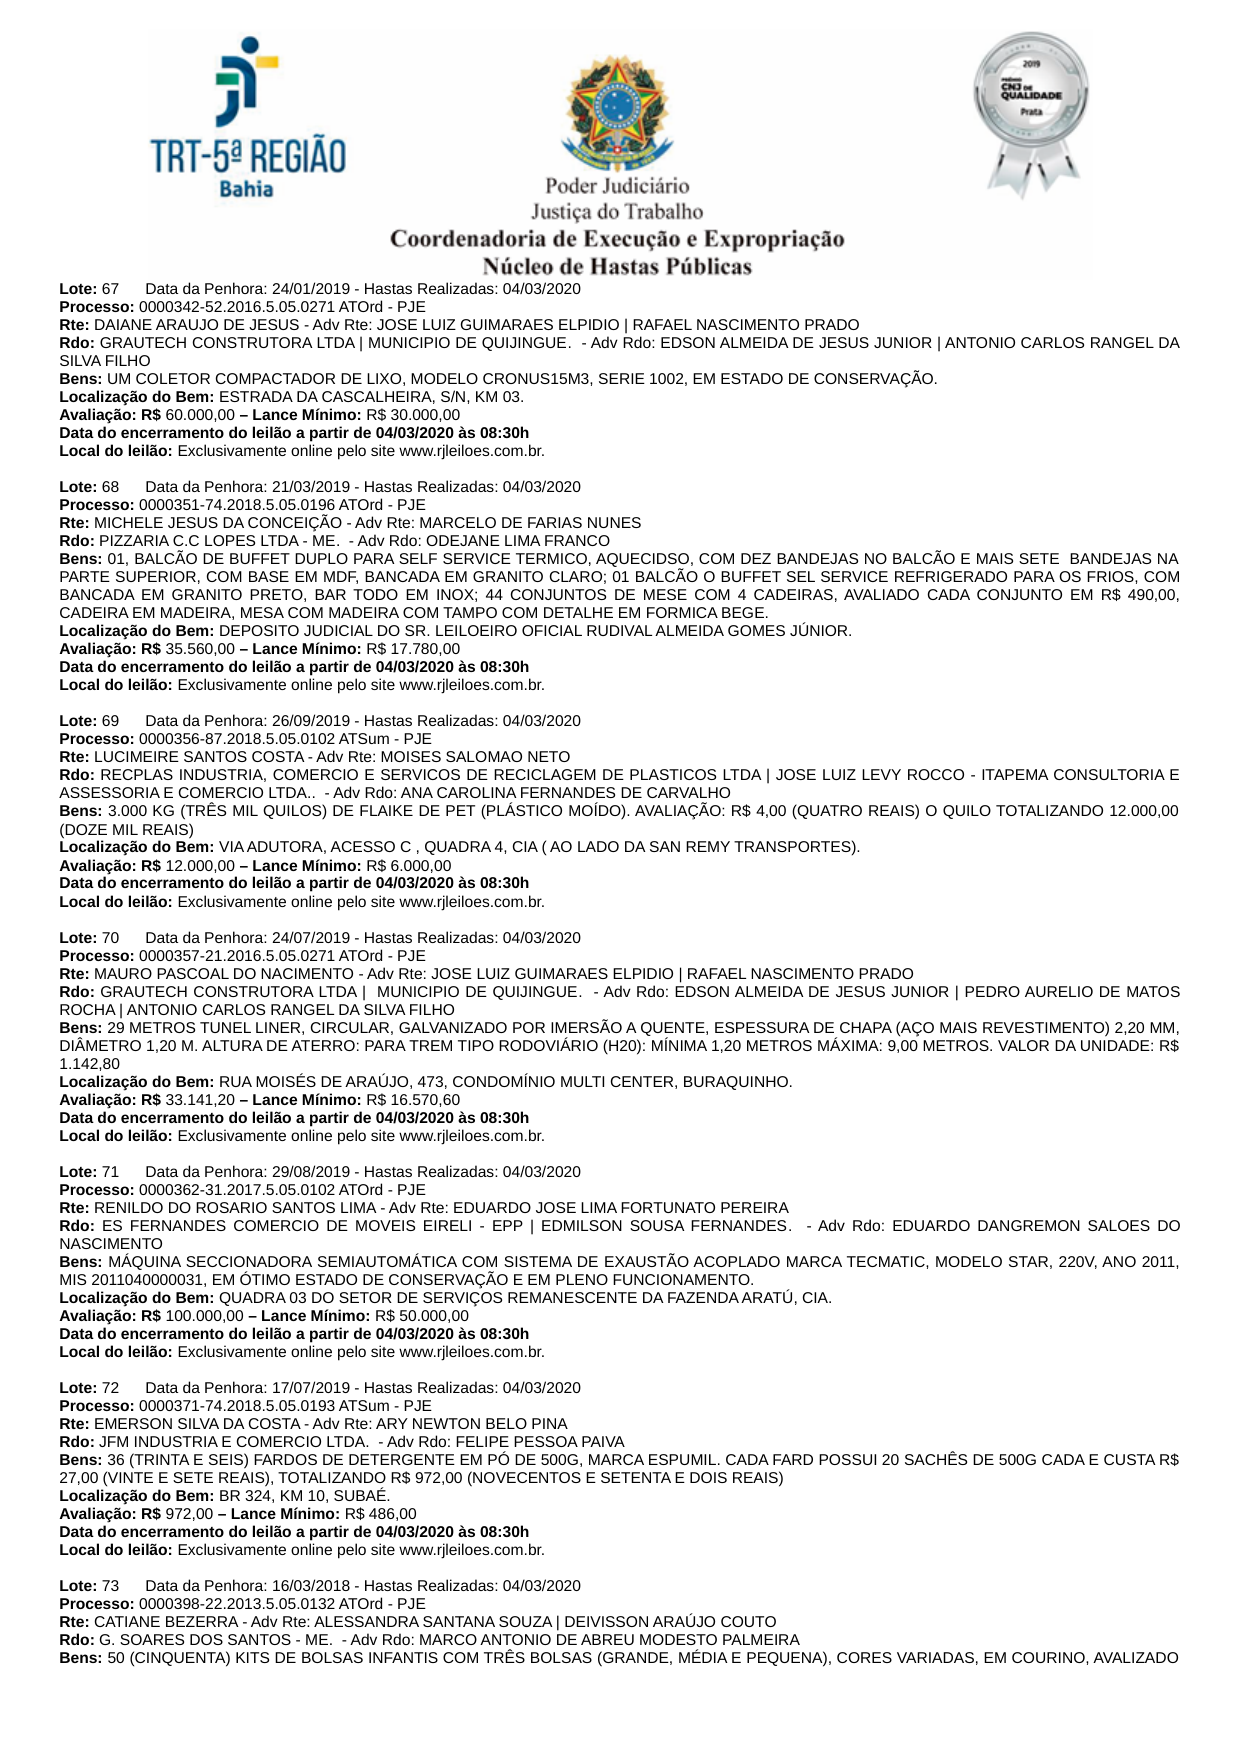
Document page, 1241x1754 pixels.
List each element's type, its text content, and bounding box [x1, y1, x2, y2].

text Lote: 68 Data da Penhora: 21/03/2019 - Hastas Realizadas: 04/03/2020 [59, 478, 1181, 496]
text Local do leilão: Exclusivamente online pelo site www.rjleiloes.com.br. [59, 442, 1181, 460]
text Rte: DAIANE ARAUJO DE JESUS - Adv Rte: JOSE LUIZ GUIMARAES ELPIDIO | RAFAEL NASCIMENTO PRADO [59, 316, 1181, 334]
text Data do encerramento do leilão a partir de 04/03/2020 às 08:30h [59, 1108, 1181, 1127]
text Localização do Bem: VIA ADUTORA, ACESSO C , QUADRA 4, CIA ( AO LADO DA SAN REMY TRANSPORTES). [59, 838, 1181, 856]
text Avaliação: R$ 100.000,00 – Lance Mínimo: R$ 50.000,00 [59, 1307, 1181, 1325]
text Avaliação: R$ 972,00 – Lance Mínimo: R$ 486,00 [59, 1505, 1181, 1523]
text Data do encerramento do leilão a partir de 04/03/2020 às 08:30h [59, 424, 1181, 442]
text Bens: 3.000 KG (TRÊS MIL QUILOS) DE FLAIKE DE PET (PLÁSTICO MOÍDO). AVALIAÇÃO: R$ 4,00 (QUATRO REAIS) O QUILO TOTALIZANDO 12.000,00 (DOZE MIL REAIS) [59, 802, 1181, 838]
text Data do encerramento do leilão a partir de 04/03/2020 às 08:30h [59, 874, 1181, 892]
text Data do encerramento do leilão a partir de 04/03/2020 às 08:30h [59, 658, 1181, 676]
text Rdo: GRAUTECH CONSTRUTORA LTDA | MUNICIPIO DE QUIJINGUE. - Adv Rdo: EDSON ALMEIDA DE JESUS JUNIOR | ANTONIO CARLOS RANGEL DA SILVA FILHO [59, 334, 1181, 370]
text Local do leilão: Exclusivamente online pelo site www.rjleiloes.com.br. [59, 1343, 1181, 1361]
text Avaliação: R$ 35.560,00 – Lance Mínimo: R$ 17.780,00 [59, 640, 1181, 658]
text Rdo: ES FERNANDES COMERCIO DE MOVEIS EIRELI - EPP | EDMILSON SOUSA FERNANDES. - Adv Rdo: EDUARDO DANGREMON SALOES DO NASCIMENTO [59, 1217, 1181, 1253]
text Processo: 0000356-87.2018.5.05.0102 ATSum - PJE [59, 730, 1181, 748]
text Processo: 0000371-74.2018.5.05.0193 ATSum - PJE [59, 1397, 1181, 1415]
text Localização do Bem: ESTRADA DA CASCALHEIRA, S/N, KM 03. [59, 388, 1181, 406]
text Rte: MAURO PASCOAL DO NACIMENTO - Adv Rte: JOSE LUIZ GUIMARAES ELPIDIO | RAFAEL NASCIMENTO PRADO [59, 964, 1181, 982]
text Avaliação: R$ 60.000,00 – Lance Mínimo: R$ 30.000,00 [59, 406, 1181, 424]
text Data do encerramento do leilão a partir de 04/03/2020 às 08:30h [59, 1523, 1181, 1541]
text Bens: 01, BALCÃO DE BUFFET DUPLO PARA SELF SERVICE TERMICO, AQUECIDSO, COM DEZ BANDEJAS NO BALCÃO E MAIS SETE BANDEJAS NA PARTE SUPERIOR, COM BASE EM MDF, BANCADA EM GRANITO CLARO; 01 BALCÃO O BUFFET SEL SERVICE REFRIGERADO PARA OS FRIOS, COM BANCADA EM GRANITO PRETO, BAR TODO EM INOX; 44 CONJUNTOS DE MESE COM 4 CADEIRAS, AVALIADO CADA CONJUNTO EM R$ 490,00, CADEIRA EM MADEIRA, MESA COM MADEIRA COM TAMPO COM DETALHE EM FORMICA BEGE. [59, 550, 1181, 622]
text Localização do Bem: RUA MOISÉS DE ARAÚJO, 473, CONDOMÍNIO MULTI CENTER, BURAQUINHO. [59, 1072, 1181, 1091]
text Local do leilão: Exclusivamente online pelo site www.rjleiloes.com.br. [59, 676, 1181, 694]
text Bens: UM COLETOR COMPACTADOR DE LIXO, MODELO CRONUS15M3, SERIE 1002, EM ESTADO DE CONSERVAÇÃO. [59, 370, 1181, 388]
text Lote: 69 Data da Penhora: 26/09/2019 - Hastas Realizadas: 04/03/2020 [59, 712, 1181, 730]
text Lote: 72 Data da Penhora: 17/07/2019 - Hastas Realizadas: 04/03/2020 [59, 1379, 1181, 1397]
picture [147, 29, 1093, 280]
text Rdo: G. SOARES DOS SANTOS - ME. - Adv Rdo: MARCO ANTONIO DE ABREU MODESTO PALMEIRA [59, 1631, 1181, 1649]
text Local do leilão: Exclusivamente online pelo site www.rjleiloes.com.br. [59, 1127, 1181, 1144]
text Avaliação: R$ 12.000,00 – Lance Mínimo: R$ 6.000,00 [59, 856, 1181, 874]
text Bens: MÁQUINA SECCIONADORA SEMIAUTOMÁTICA COM SISTEMA DE EXAUSTÃO ACOPLADO MARCA TECMATIC, MODELO STAR, 220V, ANO 2011, MIS 2011040000031, EM ÓTIMO ESTADO DE CONSERVAÇÃO E EM PLENO FUNCIONAMENTO. [59, 1253, 1181, 1289]
text Rte: EMERSON SILVA DA COSTA - Adv Rte: ARY NEWTON BELO PINA [59, 1415, 1181, 1433]
text Localização do Bem: QUADRA 03 DO SETOR DE SERVIÇOS REMANESCENTE DA FAZENDA ARATÚ, CIA. [59, 1289, 1181, 1307]
text Processo: 0000362-31.2017.5.05.0102 ATOrd - PJE [59, 1181, 1181, 1199]
text Localização do Bem: DEPOSITO JUDICIAL DO SR. LEILOEIRO OFICIAL RUDIVAL ALMEIDA GOMES JÚNIOR. [59, 622, 1181, 640]
text Data do encerramento do leilão a partir de 04/03/2020 às 08:30h [59, 1325, 1181, 1343]
text Avaliação: R$ 33.141,20 – Lance Mínimo: R$ 16.570,60 [59, 1091, 1181, 1108]
text Rdo: RECPLAS INDUSTRIA, COMERCIO E SERVICOS DE RECICLAGEM DE PLASTICOS LTDA | JOSE LUIZ LEVY ROCCO - ITAPEMA CONSULTORIA E ASSESSORIA E COMERCIO LTDA.. - Adv Rdo: ANA CAROLINA FERNANDES DE CARVALHO [59, 766, 1181, 802]
text Local do leilão: Exclusivamente online pelo site www.rjleiloes.com.br. [59, 892, 1181, 910]
text Local do leilão: Exclusivamente online pelo site www.rjleiloes.com.br. [59, 1541, 1181, 1559]
text Bens: 50 (CINQUENTA) KITS DE BOLSAS INFANTIS COM TRÊS BOLSAS (GRANDE, MÉDIA E PEQUENA), CORES VARIADAS, EM COURINO, AVALIZADO [59, 1649, 1181, 1667]
text Rte: LUCIMEIRE SANTOS COSTA - Adv Rte: MOISES SALOMAO NETO [59, 748, 1181, 766]
text Processo: 0000351-74.2018.5.05.0196 ATOrd - PJE [59, 496, 1181, 514]
text Rte: CATIANE BEZERRA - Adv Rte: ALESSANDRA SANTANA SOUZA | DEIVISSON ARAÚJO COUTO [59, 1613, 1181, 1631]
text Rdo: JFM INDUSTRIA E COMERCIO LTDA. - Adv Rdo: FELIPE PESSOA PAIVA [59, 1433, 1181, 1451]
text Lote: 73 Data da Penhora: 16/03/2018 - Hastas Realizadas: 04/03/2020 [59, 1577, 1181, 1595]
text Lote: 67 Data da Penhora: 24/01/2019 - Hastas Realizadas: 04/03/2020 [59, 279, 1181, 298]
text Rdo: GRAUTECH CONSTRUTORA LTDA | MUNICIPIO DE QUIJINGUE. - Adv Rdo: EDSON ALMEIDA DE JESUS JUNIOR | PEDRO AURELIO DE MATOS ROCHA | ANTONIO CARLOS RANGEL DA SILVA FILHO [59, 982, 1181, 1018]
text Processo: 0000398-22.2013.5.05.0132 ATOrd - PJE [59, 1595, 1181, 1613]
text Rdo: PIZZARIA C.C LOPES LTDA - ME. - Adv Rdo: ODEJANE LIMA FRANCO [59, 532, 1181, 550]
text Rte: MICHELE JESUS DA CONCEIÇÃO - Adv Rte: MARCELO DE FARIAS NUNES [59, 514, 1181, 532]
text Bens: 36 (TRINTA E SEIS) FARDOS DE DETERGENTE EM PÓ DE 500G, MARCA ESPUMIL. CADA FARD POSSUI 20 SACHÊS DE 500G CADA E CUSTA R$ 27,00 (VINTE E SETE REAIS), TOTALIZANDO R$ 972,00 (NOVECENTOS E SETENTA E DOIS REAIS) [59, 1451, 1181, 1487]
text Rte: RENILDO DO ROSARIO SANTOS LIMA - Adv Rte: EDUARDO JOSE LIMA FORTUNATO PEREIRA [59, 1199, 1181, 1217]
text Bens: 29 METROS TUNEL LINER, CIRCULAR, GALVANIZADO POR IMERSÃO A QUENTE, ESPESSURA DE CHAPA (AÇO MAIS REVESTIMENTO) 2,20 MM, DIÂMETRO 1,20 M. ALTURA DE ATERRO: PARA TREM TIPO RODOVIÁRIO (H20): MÍNIMA 1,20 METROS MÁXIMA: 9,00 METROS. VALOR DA UNIDADE: R$ 1.142,80 [59, 1018, 1181, 1072]
text Lote: 70 Data da Penhora: 24/07/2019 - Hastas Realizadas: 04/03/2020 [59, 928, 1181, 946]
text Localização do Bem: BR 324, KM 10, SUBAÉ. [59, 1487, 1181, 1505]
text Processo: 0000357-21.2016.5.05.0271 ATOrd - PJE [59, 946, 1181, 964]
text Processo: 0000342-52.2016.5.05.0271 ATOrd - PJE [59, 298, 1181, 316]
text Lote: 71 Data da Penhora: 29/08/2019 - Hastas Realizadas: 04/03/2020 [59, 1163, 1181, 1181]
